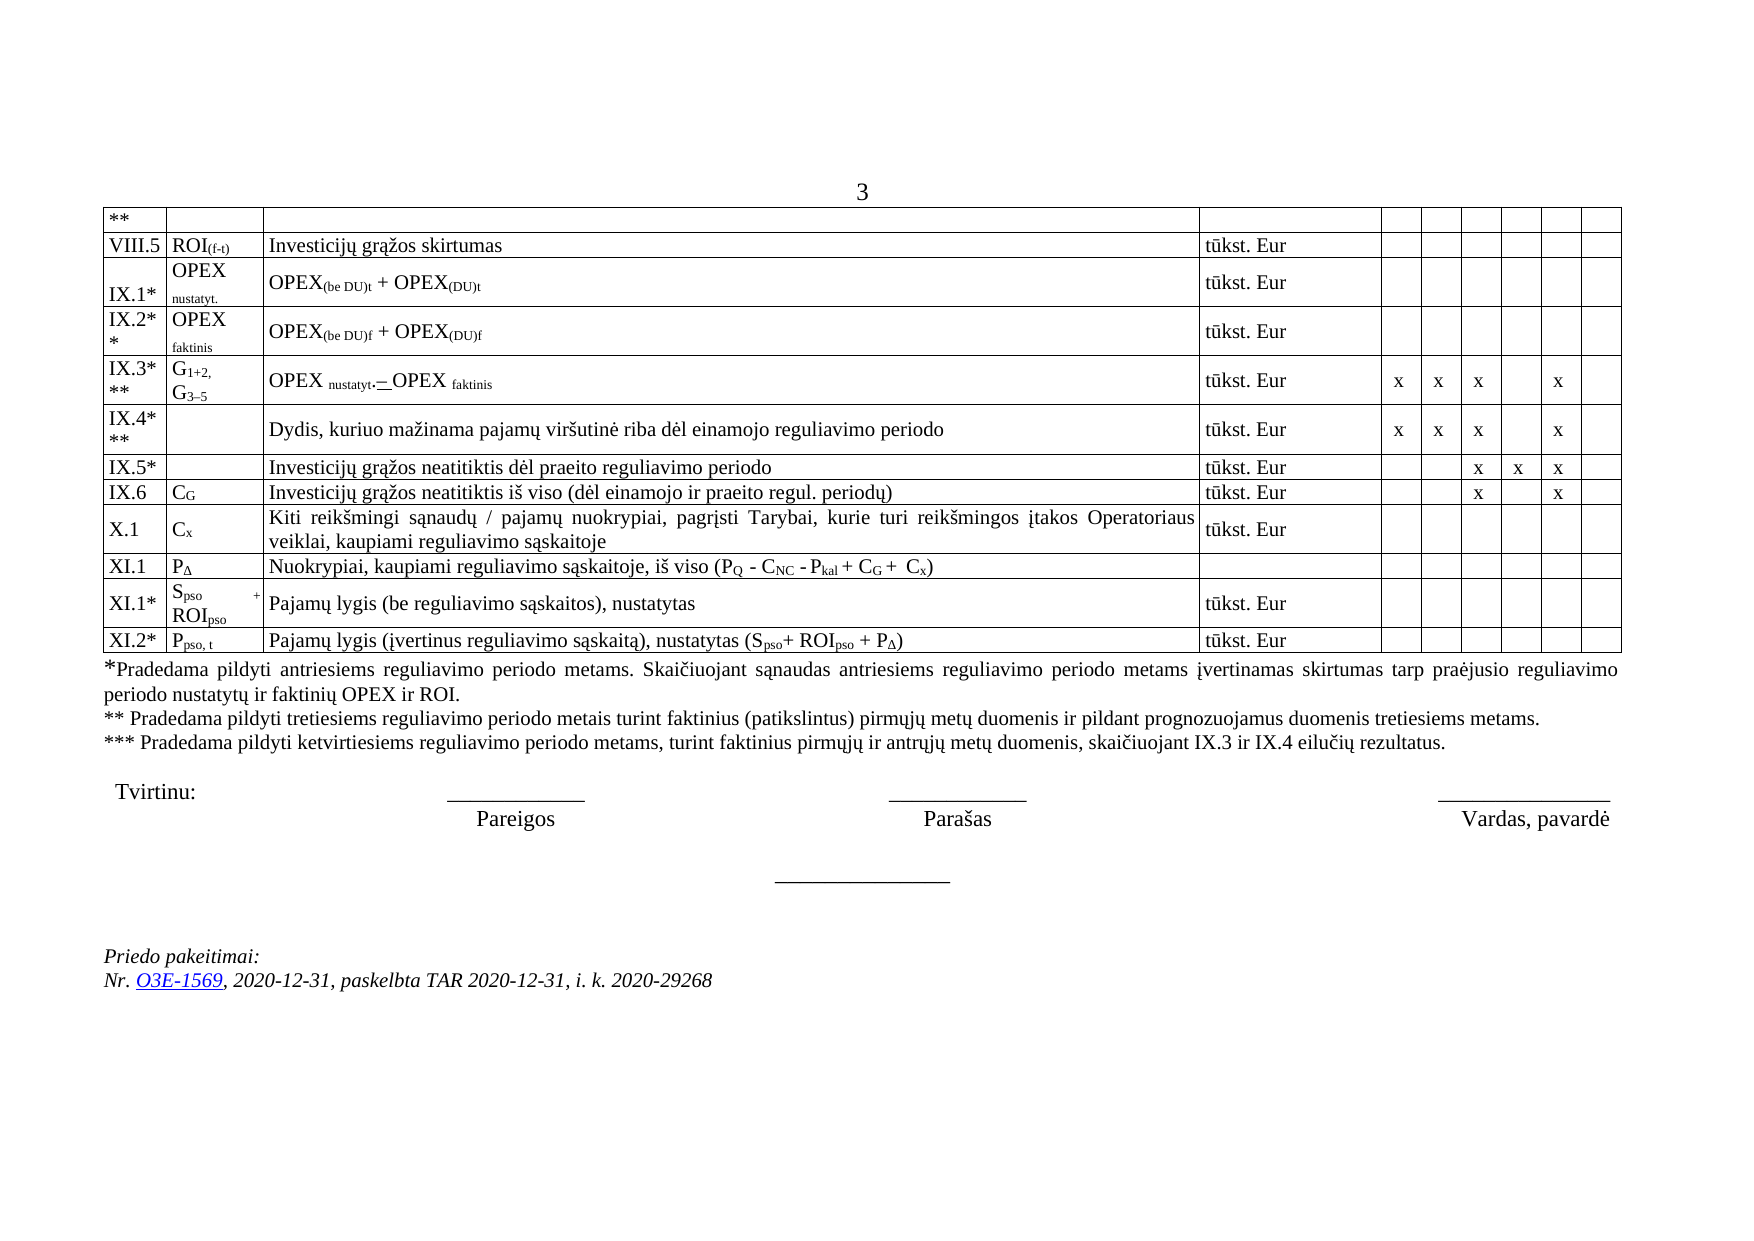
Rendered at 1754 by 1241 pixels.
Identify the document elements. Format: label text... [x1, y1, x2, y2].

table_cell [1582, 579, 1621, 627]
table_cell [1582, 455, 1621, 479]
table_cell tūkst. Eur [1200, 405, 1381, 453]
table_cell Pajamų lygis (įvertinus reguliavimo sąskaitą), nustatytas (Spso+ ROIpso + P∆) [264, 628, 1199, 652]
table_cell [1422, 505, 1461, 553]
table_header _______________ Vardas, pavardė [1179, 778, 1621, 831]
table_cell x [1462, 480, 1501, 504]
table_cell x [1422, 405, 1461, 453]
table_cell x [1382, 405, 1421, 453]
table_cell [1582, 258, 1621, 306]
table_cell [1382, 307, 1421, 355]
table_cell [1462, 579, 1501, 627]
table_cell x [1542, 455, 1581, 479]
table_cell Spso + ROIpso [167, 579, 263, 627]
table_cell [167, 455, 263, 479]
table_cell IX.2** [104, 307, 166, 355]
table_cell IX.5* [104, 455, 166, 479]
table_cell [1582, 307, 1621, 355]
table_cell [1582, 208, 1621, 232]
table_cell [1542, 628, 1581, 652]
table_cell [1382, 258, 1421, 306]
table_cell OPEX(be DU)t + OPEX(DU)t [264, 258, 1199, 306]
table_cell [1462, 233, 1501, 257]
table_header ____________ Parašas [737, 778, 1179, 831]
table_cell [1462, 505, 1501, 553]
text *** Pradedama pildyti ketvirtiesiems reguliavimo periodo metams, turint faktinius pirmųjų ir antrųjų metų duomenis, skaičiuojant IX.3 ir IX.4 eilučių rezultatus. [103, 730, 1621, 754]
table_cell [1462, 208, 1501, 232]
table_cell [1422, 579, 1461, 627]
table_cell [1502, 208, 1541, 232]
table_cell tūkst. Eur [1200, 455, 1381, 479]
table_cell Kiti reikšmingi sąnaudų / pajamų nuokrypiai, pagrįsti Tarybai, kurie turi reikšmingos įtakos Operatoriaus veiklai, kaupiami reguliavimo sąskaitoje [264, 505, 1199, 553]
table_cell x [1462, 405, 1501, 453]
table_cell ROI(f-t) [167, 233, 263, 257]
table_cell [1542, 505, 1581, 553]
table_cell [1582, 356, 1621, 404]
table_cell x [1542, 405, 1581, 453]
table_cell [1582, 405, 1621, 453]
table_cell x [1422, 356, 1461, 404]
table_cell [1422, 307, 1461, 355]
table_header ____________ Pareigos [295, 778, 737, 831]
table_cell [1462, 628, 1501, 652]
table_cell Dydis, kuriuo mažinama pajamų viršutinė riba dėl einamojo reguliavimo periodo [264, 405, 1199, 453]
table_cell x [1382, 356, 1421, 404]
table_cell tūkst. Eur [1200, 258, 1381, 306]
table_cell [1542, 579, 1581, 627]
table_cell ** [104, 208, 166, 232]
table_cell [1542, 208, 1581, 232]
table_cell [1582, 505, 1621, 553]
table_cell [1382, 579, 1421, 627]
table_cell [1382, 628, 1421, 652]
table_cell IX.4*** [104, 405, 166, 453]
table_cell [1422, 233, 1461, 257]
table_cell x [1462, 356, 1501, 404]
table_cell [1382, 208, 1421, 232]
table_cell G1+2, G3–5 [167, 356, 263, 404]
table_cell [1382, 480, 1421, 504]
table_cell tūkst. Eur [1200, 307, 1381, 355]
table_cell [1502, 307, 1541, 355]
table_cell [1502, 356, 1541, 404]
table_cell [1582, 480, 1621, 504]
table_cell tūkst. Eur [1200, 233, 1381, 257]
table_cell [1502, 628, 1541, 652]
table_cell OPEX nustatyt.– OPEX faktinis [264, 356, 1199, 404]
table_cell [1542, 307, 1581, 355]
table_cell [1382, 233, 1421, 257]
table_cell Investicijų grąžos skirtumas [264, 233, 1199, 257]
table_cell [1502, 505, 1541, 553]
table_cell XI.2* [104, 628, 166, 652]
table_cell IX.6 [104, 480, 166, 504]
text Nr. O3E-1569, 2020-12-31, paskelbta TAR 2020-12-31, i. k. 2020-29268 [103, 968, 1621, 992]
table_cell Investicijų grąžos neatitiktis dėl praeito reguliavimo periodo [264, 455, 1199, 479]
table_cell x [1502, 455, 1541, 479]
table_header Tvirtinu: [104, 778, 295, 831]
table_cell XI.1 [104, 554, 166, 578]
table_cell [1422, 455, 1461, 479]
table_cell [1502, 480, 1541, 504]
table_cell OPEX nustatyt. [167, 258, 263, 306]
table_cell [1462, 554, 1501, 578]
table_cell tūkst. Eur [1200, 628, 1381, 652]
table_cell [1382, 505, 1421, 553]
table_cell OPEX(be DU)f + OPEX(DU)f [264, 307, 1199, 355]
table_cell IX.1* [104, 258, 166, 306]
table_cell [1200, 208, 1381, 232]
table_cell [1582, 628, 1621, 652]
table_cell [1542, 554, 1581, 578]
table_cell X.1 [104, 505, 166, 553]
table_cell [1422, 554, 1461, 578]
table_cell OPEX faktinis [167, 307, 263, 355]
table_cell tūkst. Eur [1200, 480, 1381, 504]
table_cell [167, 405, 263, 453]
table_cell [1502, 258, 1541, 306]
table_cell [1462, 307, 1501, 355]
table_cell [1502, 405, 1541, 453]
table_cell [1582, 233, 1621, 257]
table_cell VIII.5 [104, 233, 166, 257]
table_cell tūkst. Eur [1200, 579, 1381, 627]
table_cell XI.1* [104, 579, 166, 627]
table_cell [1502, 554, 1541, 578]
table_cell [1542, 233, 1581, 257]
table_cell tūkst. Eur [1200, 356, 1381, 404]
text Priedo pakeitimai: [103, 944, 1621, 968]
table_cell Ppso, t [167, 628, 263, 652]
table_cell CG [167, 480, 263, 504]
table_cell Investicijų grąžos neatitiktis iš viso (dėl einamojo ir praeito regul. periodų) [264, 480, 1199, 504]
table_cell [1502, 233, 1541, 257]
table_cell [1582, 554, 1621, 578]
table_cell IX.3*** [104, 356, 166, 404]
table_cell tūkst. Eur [1200, 505, 1381, 553]
table_cell [1422, 628, 1461, 652]
table_cell [1382, 455, 1421, 479]
table_cell [1422, 258, 1461, 306]
text *Pradedama pildyti antriesiems reguliavimo periodo metams. Skaičiuojant sąnaudas antriesiems reguliavimo periodo metams įvertinamas skirtumas tarp praėjusio reguliavimo periodo nustatytų ir faktinių OPEX ir ROI. [103, 653, 1621, 706]
table_cell P∆ [167, 554, 263, 578]
text ** Pradedama pildyti tretiesiems reguliavimo periodo metais turint faktinius (patikslintus) pirmųjų metų duomenis ir pildant prognozuojamus duomenis tretiesiems metams. [103, 706, 1621, 730]
table_cell [1200, 554, 1381, 578]
table_cell [1382, 554, 1421, 578]
table_cell x [1462, 455, 1501, 479]
table_cell x [1542, 480, 1581, 504]
table_cell x [1542, 356, 1581, 404]
table_cell Cx [167, 505, 263, 553]
table_cell [167, 208, 263, 232]
table_cell [1422, 208, 1461, 232]
table_cell [1462, 258, 1501, 306]
table_cell [264, 208, 1199, 232]
table_cell [1502, 579, 1541, 627]
table_cell [1542, 258, 1581, 306]
table_cell Nuokrypiai, kaupiami reguliavimo sąskaitoje, iš viso (PQ - CNC - Pkal + CG + Cx) [264, 554, 1199, 578]
table_cell [1422, 480, 1461, 504]
table_cell Pajamų lygis (be reguliavimo sąskaitos), nustatytas [264, 579, 1199, 627]
text ______________ [103, 857, 1621, 886]
